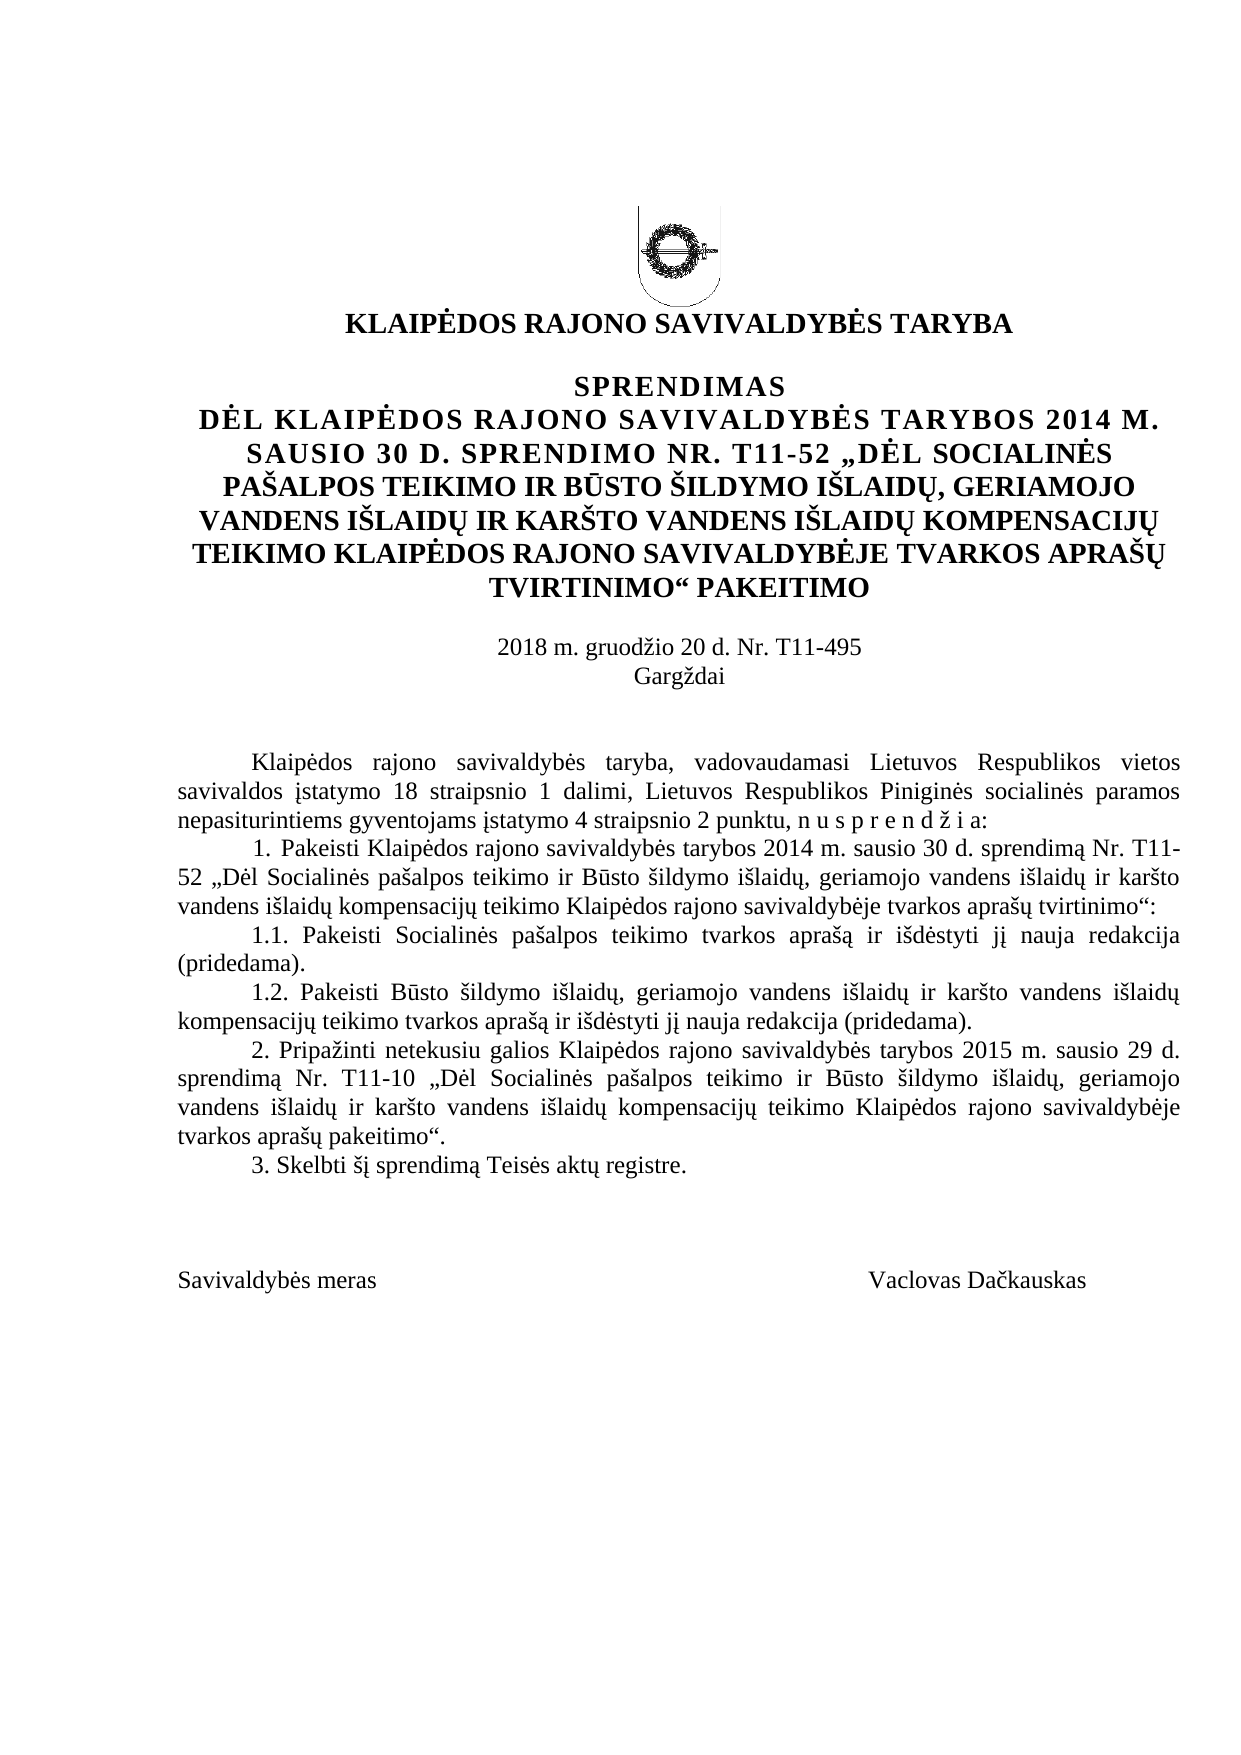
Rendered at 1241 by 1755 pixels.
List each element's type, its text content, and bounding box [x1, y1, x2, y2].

text Gargždai [177, 661, 1181, 690]
text Savivaldybės meras Vaclovas Dačkauskas [177, 1265, 1181, 1293]
text 2018 m. gruodžio 20 d. Nr. T11-495 [177, 632, 1181, 661]
text 3. Skelbti šį sprendimą Teisės aktų registre. [177, 1150, 1181, 1178]
text 1.1. Pakeisti Socialinės pašalpos teikimo tvarkos aprašą ir išdėstyti jį nauja redakcija (pridedama). [177, 920, 1181, 977]
text Klaipėdos rajono savivaldybės taryba, vadovaudamasi Lietuvos Respublikos vietos savivaldos įstatymo 18 straipsnio 1 dalimi, Lietuvos Respublikos Piniginės socialinės paramos nepasiturintiems gyventojams įstatymo 4 straipsnio 2 punktu, n u s p r e n d ž i a: [177, 747, 1181, 833]
text SPRENDIMAS [177, 369, 1181, 402]
text DĖL KLAIPĖDOS RAJONO SAVIVALDYBĖS TARYBOS 2014 M. SAUSIO 30 D. SPRENDIMO NR. T11-52 „DĖL SOCIALINĖS PAŠALPOS TEIKIMO IR BŪSTO ŠILDYMO IŠLAIDŲ, GERIAMOJO VANDENS IŠLAIDŲ IR KARŠTO VANDENS IŠLAIDŲ KOMPENSACIJŲ TEIKIMO KLAIPĖDOS RAJONO SAVIVALDYBĖJE TVARKOS APRAŠŲ TVIRTINIMO“ PAKEITIMO [177, 402, 1181, 603]
text 1. Pakeisti Klaipėdos rajono savivaldybės tarybos 2014 m. sausio 30 d. sprendimą Nr. T11-52 „Dėl Socialinės pašalpos teikimo ir Būsto šildymo išlaidų, geriamojo vandens išlaidų ir karšto vandens išlaidų kompensacijų teikimo Klaipėdos rajono savivaldybėje tvarkos aprašų tvirtinimo“: [177, 833, 1181, 920]
text 1.2. Pakeisti Būsto šildymo išlaidų, geriamojo vandens išlaidų ir karšto vandens išlaidų kompensacijų teikimo tvarkos aprašą ir išdėstyti jį nauja redakcija (pridedama). [177, 977, 1181, 1035]
text KLAIPĖDOS RAJONO savivaldybės taryba [177, 306, 1181, 340]
text 2. Pripažinti netekusiu galios Klaipėdos rajono savivaldybės tarybos 2015 m. sausio 29 d. sprendimą Nr. T11-10 „Dėl Socialinės pašalpos teikimo ir Būsto šildymo išlaidų, geriamojo vandens išlaidų ir karšto vandens išlaidų kompensacijų teikimo Klaipėdos rajono savivaldybėje tvarkos aprašų pakeitimo“. [177, 1035, 1181, 1150]
